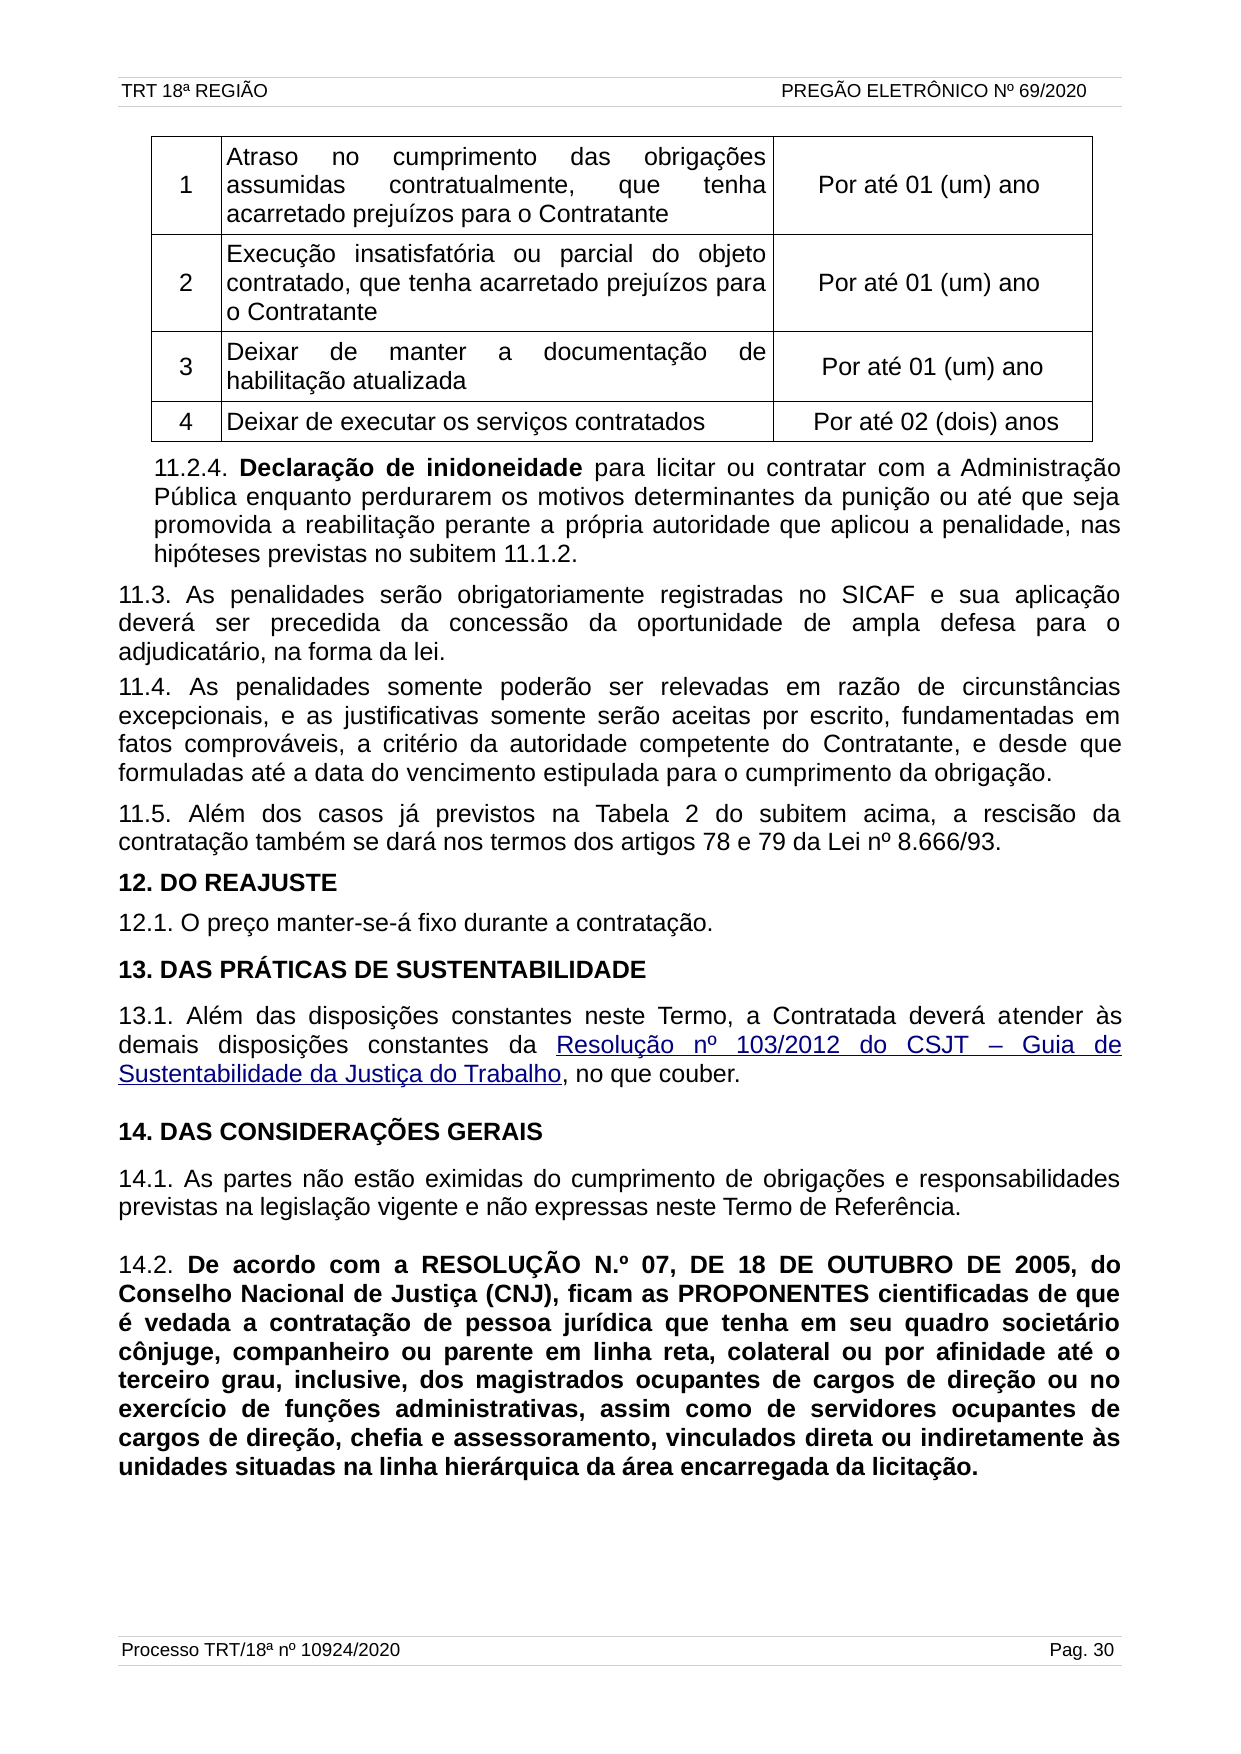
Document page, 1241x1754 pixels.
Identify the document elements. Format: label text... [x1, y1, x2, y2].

text 12.1. O preço manter-se-á fixo durante a contratação. [118, 908, 1122, 937]
table_cell Deixar de manter a documentação de habilitação atualizada [222, 332, 773, 401]
table_cell Deixar de executar os serviços contratados [222, 402, 773, 441]
text 11.4. As penalidades somente poderão ser relevadas em razão de circunstâncias excepcionais, e as justificativas somente serão aceitas por escrito, fundamentadas em fatos comprováveis, a critério da autoridade competente do Contratante, e desde que formuladas até a data do vencimento estipulada para o cumprimento da obrigação. [118, 672, 1122, 787]
text 14.1. As partes não estão eximidas do cumprimento de obrigações e responsabilidades previstas na legislação vigente e não expressas neste Termo de Referência. [118, 1163, 1122, 1221]
table_cell Por até 01 (um) ano [774, 332, 1092, 401]
table_cell 3 [152, 332, 221, 401]
table_cell Execução insatisfatória ou parcial do objeto contratado, que tenha acarretado prejuízos para o Contratante [222, 235, 773, 331]
text 11.2.4. Declaração de inidoneidade para licitar ou contratar com a Administração Pública enquanto perdurarem os motivos determinantes da punição ou até que seja promovida a reabilitação perante a própria autoridade que aplicou a penalidade, nas hipóteses previstas no subitem 11.1.2. [153, 453, 1122, 568]
text 11.5. Além dos casos já previstos na Tabela 2 do subitem acima, a rescisão da contratação também se dará nos termos dos artigos 78 e 79 da Lei nº 8.666/93. [118, 799, 1122, 856]
text 13. DAS PRÁTICAS DE SUSTENTABILIDADE [118, 955, 1122, 984]
text 14.2. De acordo com a RESOLUÇÃO N.º 07, DE 18 DE OUTUBRO DE 2005, do Conselho Nacional de Justiça (CNJ), ficam as PROPONENTES cientificadas de que é vedada a contratação de pessoa jurídica que tenha em seu quadro societário cônjuge, companheiro ou parente em linha reta, colateral ou por afinidade até o terceiro grau, inclusive, dos magistrados ocupantes de cargos de direção ou no exercício de funções administrativas, assim como de servidores ocupantes de cargos de direção, chefia e assessoramento, vinculados direta ou indiretamente às unidades situadas na linha hierárquica da área encarregada da licitação. [118, 1251, 1122, 1481]
text 13.1. Além das disposições constantes neste Termo, a Contratada deverá atender às demais disposições constantes da Resolução nº 103/2012 do CSJT – Guia de Sustentabilidade da Justiça do Trabalho, no que couber. [118, 1001, 1122, 1088]
table_cell 1 [152, 137, 221, 233]
table_cell Por até 02 (dois) anos [774, 402, 1092, 441]
table_cell Por até 01 (um) ano [774, 235, 1092, 331]
text 14. DAS CONSIDERAÇÕES GERAIS [118, 1117, 1122, 1146]
table_cell Por até 01 (um) ano [774, 137, 1092, 233]
text 12. DO REAJUSTE [118, 868, 1122, 897]
text 11.3. As penalidades serão obrigatoriamente registradas no SICAF e sua aplicação deverá ser precedida da concessão da oportunidade de ampla defesa para o adjudicatário, na forma da lei. [118, 580, 1122, 666]
table_cell Atraso no cumprimento das obrigações assumidas contratualmente, que tenha acarretado prejuízos para o Contratante [222, 137, 773, 233]
table_cell 2 [152, 235, 221, 331]
table_cell 4 [152, 402, 221, 441]
